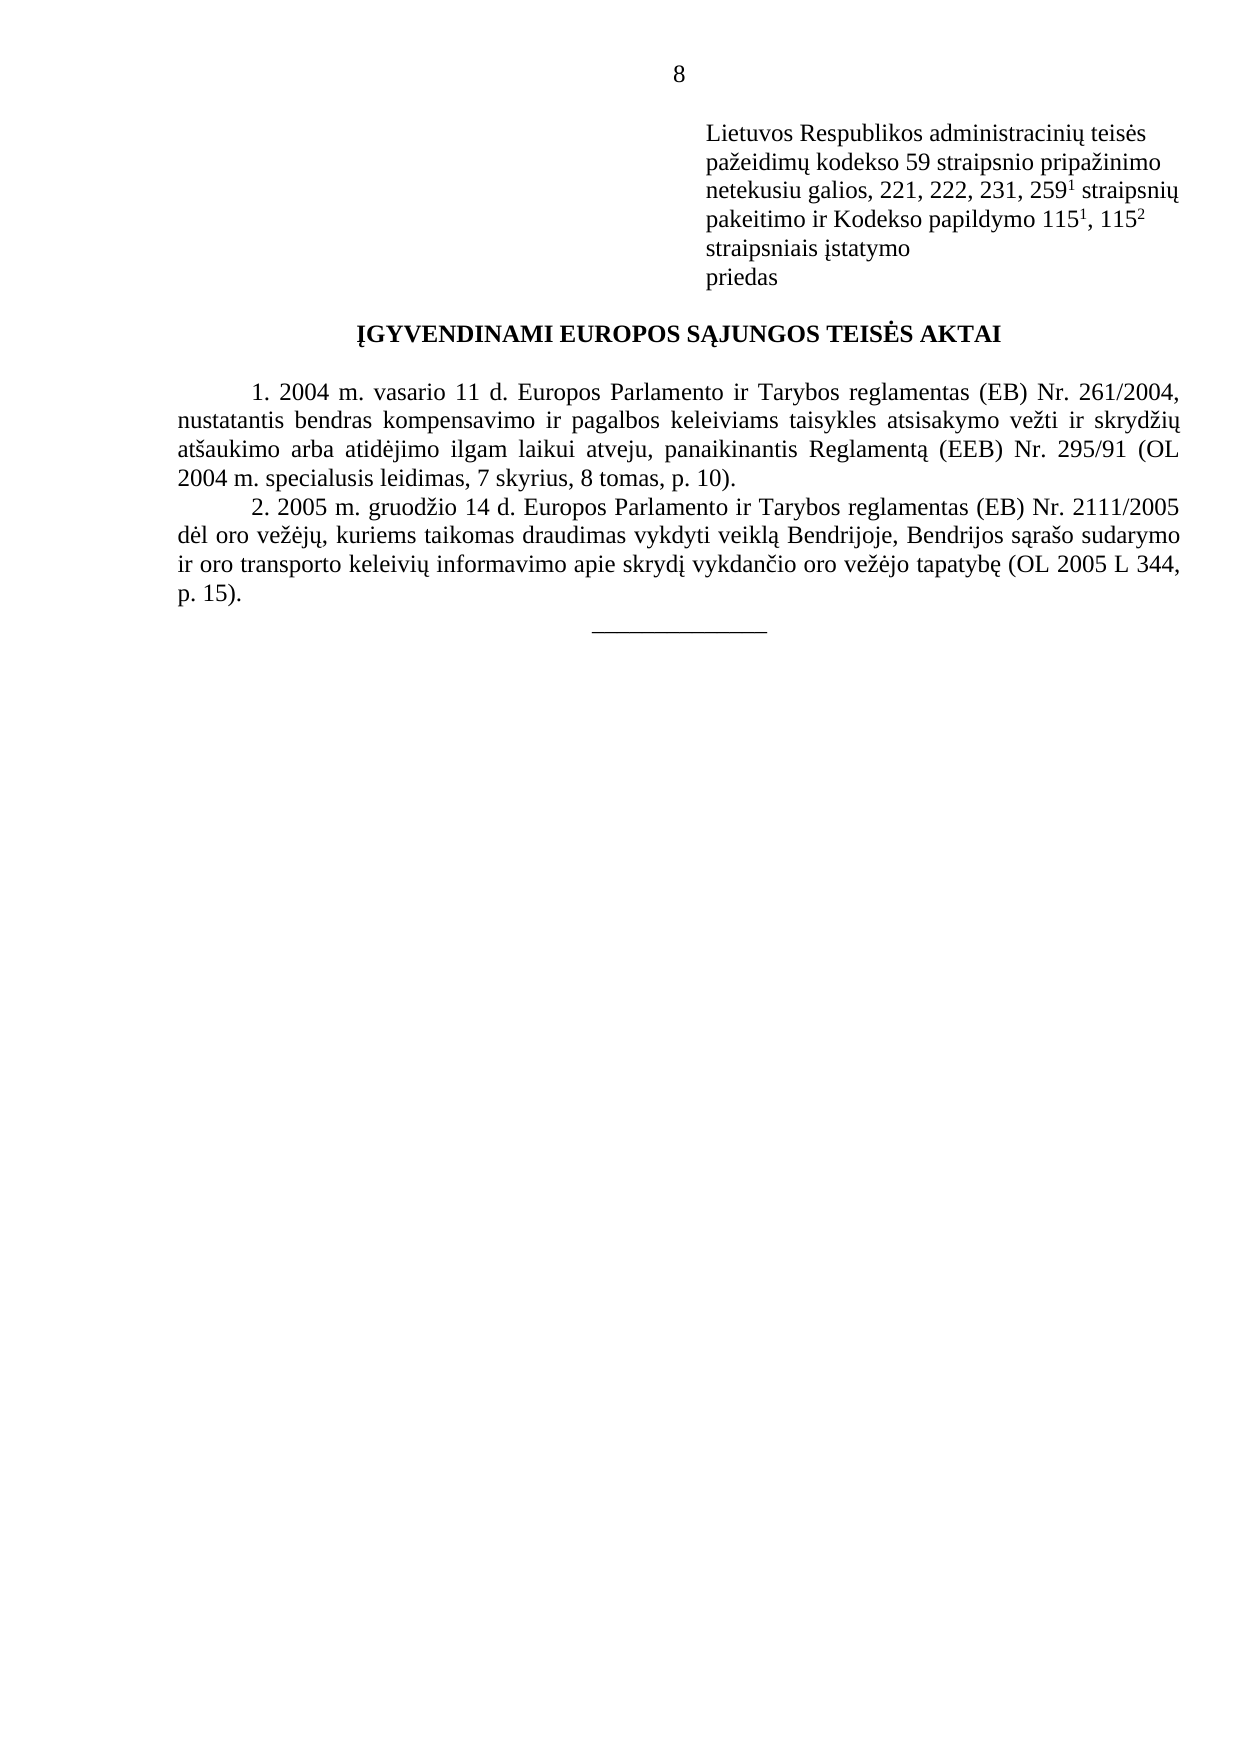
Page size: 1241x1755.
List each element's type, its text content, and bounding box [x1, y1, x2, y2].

text 2. 2005 m. gruodžio 14 d. Europos Parlamento ir Tarybos reglamentas (EB) Nr. 2111/2005 dėl oro vežėjų, kuriems taikomas draudimas vykdyti veiklą Bendrijoje, Bendrijos sąrašo sudarymo ir oro transporto keleivių informavimo apie skrydį vykdančio oro vežėjo tapatybę (OL 2005 L 344, p. 15). [177, 492, 1181, 607]
text Lietuvos Respublikos administracinių teisės pažeidimų kodekso 59 straipsnio pripažinimo netekusiu galios, 221, 222, 231, 2591 straipsnių pakeitimo ir Kodekso papildymo 1151, 1152 straipsniais įstatymo [706, 118, 1181, 262]
text 1. 2004 m. vasario 11 d. Europos Parlamento ir Tarybos reglamentas (EB) Nr. 261/2004, nustatantis bendras kompensavimo ir pagalbos keleiviams taisykles atsisakymo vežti ir skrydžių atšaukimo arba atidėjimo ilgam laikui atveju, panaikinantis Reglamentą (EEB) Nr. 295/91 (OL 2004 m. specialusis leidimas, 7 skyrius, 8 tomas, p. 10). [177, 377, 1181, 492]
text ĮGYVENDINAMI EUROPOS SĄJUNGOS TEISĖS AKTAI [177, 319, 1181, 348]
text ______________ [177, 607, 1181, 636]
text priedas [706, 262, 1181, 291]
